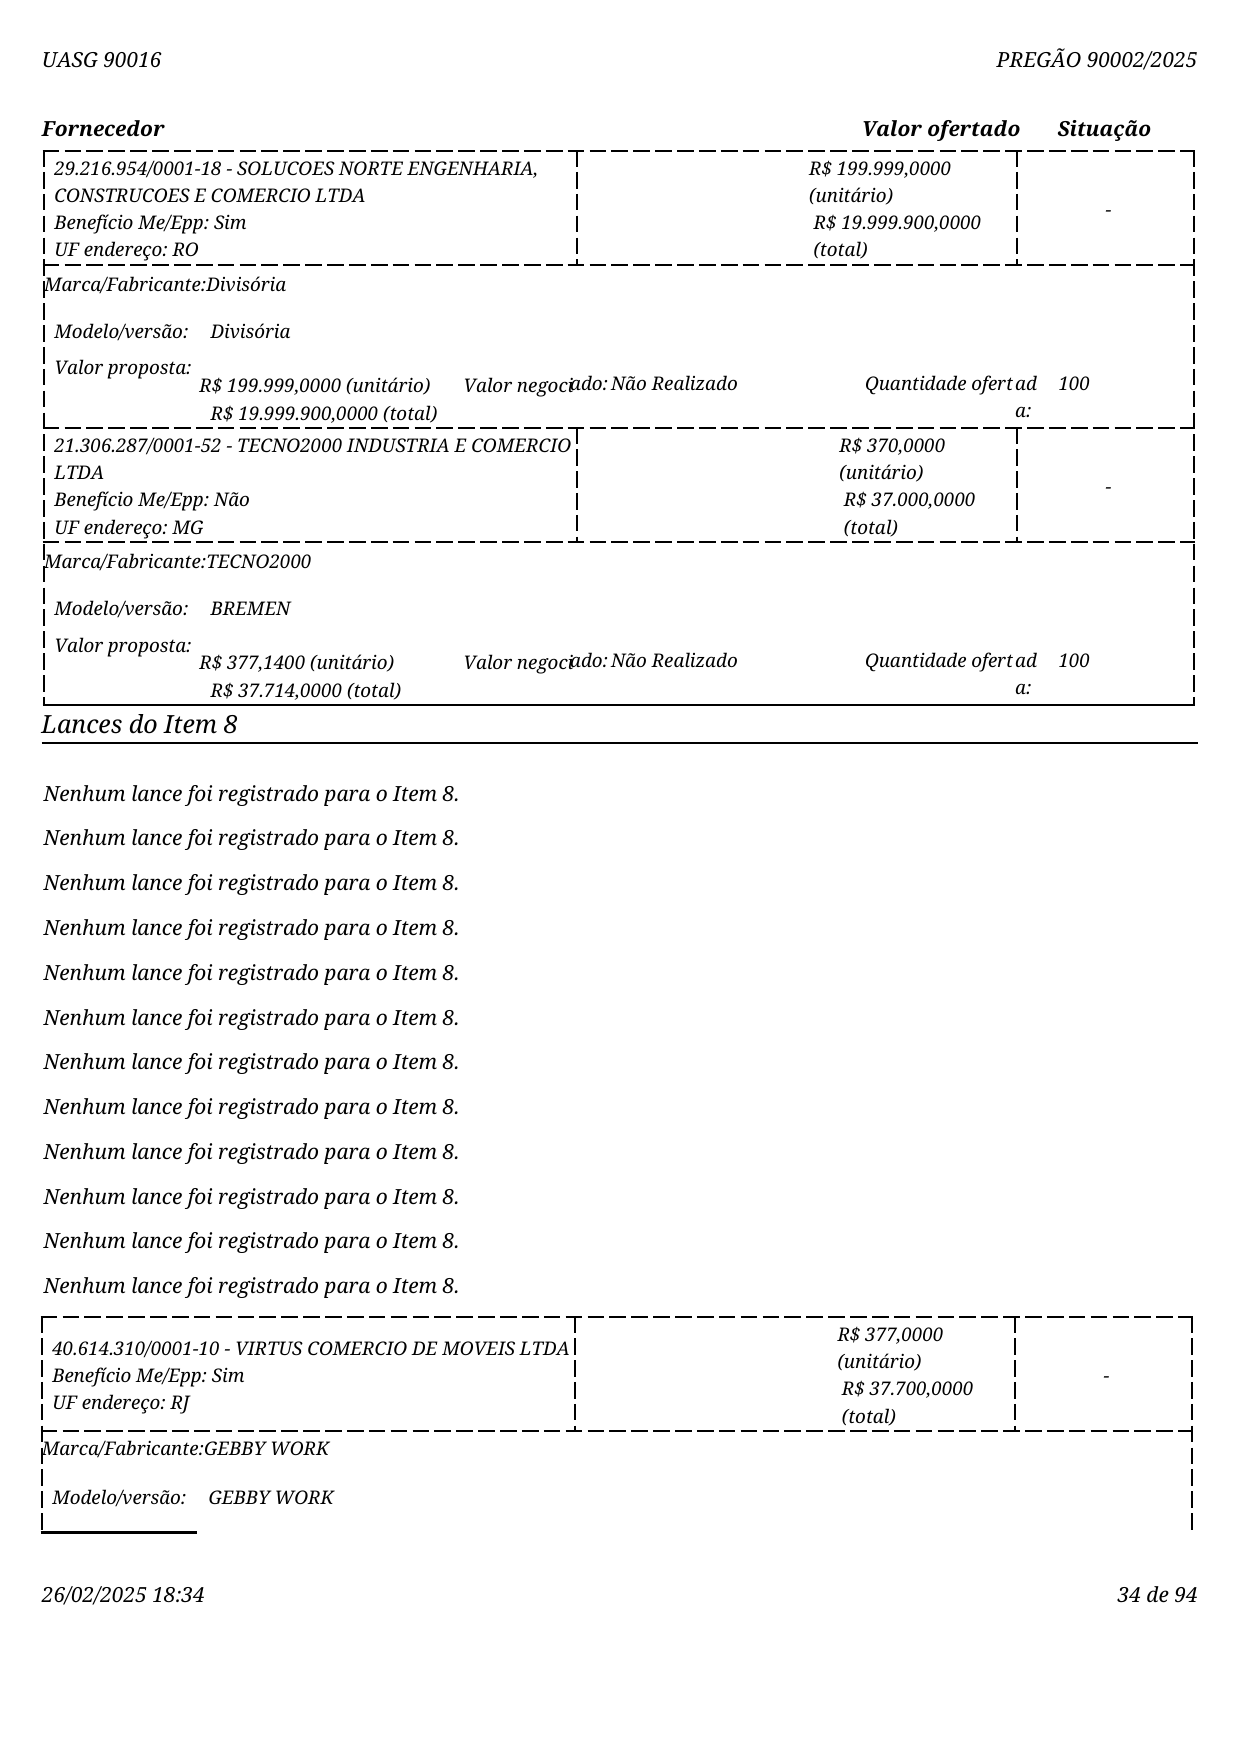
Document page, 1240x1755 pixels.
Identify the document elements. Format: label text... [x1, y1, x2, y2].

table_cell Divisória [199, 316, 577, 365]
table_header R$ 377,0000 (unitário) R$ 37.700,0000 (total) [837, 1316, 1014, 1430]
table_cell [1017, 427, 1101, 541]
text Nenhum lance foi registrado para o Item 8. [43, 1003, 1199, 1031]
table_cell [1017, 264, 1101, 316]
table_cell 100 [1048, 365, 1101, 427]
text Nenhum lance foi registrado para o Item 8. [43, 868, 1199, 897]
table_cell Quantidade ofert [809, 643, 1017, 704]
table_cell [1015, 1482, 1098, 1531]
table_cell ada: [1017, 365, 1048, 427]
table_cell 100 [1048, 643, 1101, 704]
table_cell [809, 316, 1017, 365]
table_header - [1099, 1316, 1192, 1430]
text Nenhum lance foi registrado para o Item 8. [43, 1047, 1199, 1076]
table_cell - [1101, 427, 1194, 541]
table_cell [1101, 593, 1194, 642]
table_cell R$ 199.999,0000 (unitário) R$ 19.999.900,0000 (total) [809, 150, 1017, 264]
table_cell [809, 593, 1017, 642]
table_cell [809, 541, 1017, 593]
table_cell Quantidade ofert [809, 365, 1017, 427]
table_cell Modelo/versão: [42, 1482, 197, 1531]
table_cell [575, 1482, 837, 1531]
table_cell Marca/Fabricante: Divisória [44, 264, 577, 316]
table_cell ada: [1017, 643, 1048, 704]
table_cell ado: Não Realizado [577, 365, 809, 427]
table_cell [809, 264, 1017, 316]
text Nenhum lance foi registrado para o Item 8. [43, 1182, 1199, 1210]
table_cell Marca/Fabricante: TECNO2000 [44, 541, 577, 593]
table_cell [575, 1430, 837, 1482]
text Nenhum lance foi registrado para o Item 8. [43, 913, 1199, 942]
table_cell [1101, 541, 1194, 593]
table_cell BREMEN [199, 593, 577, 642]
table_cell [577, 427, 809, 541]
table_header 40.614.310/0001-10 - VIRTUS COMERCIO DE MOVEIS LTDA Benefício Me/Epp: Sim UF endereço: RJ [42, 1316, 575, 1430]
table_cell [1099, 1482, 1192, 1531]
table_cell [1017, 316, 1101, 365]
table_cell [1101, 365, 1194, 427]
table_cell [837, 1482, 1014, 1531]
text Nenhum lance foi registrado para o Item 8. [43, 958, 1199, 986]
table_cell Modelo/versão: Valor proposta: [44, 316, 199, 427]
table_cell [837, 1430, 1014, 1482]
text Nenhum lance foi registrado para o Item 8. [43, 1271, 1199, 1300]
table_cell [577, 541, 809, 593]
text Nenhum lance foi registrado para o Item 8. [43, 823, 1199, 852]
table_cell [1101, 316, 1194, 365]
table_cell [577, 593, 809, 642]
table_cell [1017, 150, 1101, 264]
table_cell ado: Não Realizado [577, 643, 809, 704]
table_cell [577, 150, 809, 264]
table_cell R$ 199.999,0000 (unitário) Valor negoci R$ 19.999.900,0000 (total) [199, 365, 577, 427]
table_cell R$ 377,1400 (unitário) Valor negoci R$ 37.714,0000 (total) [199, 643, 577, 704]
table_cell [1017, 541, 1101, 593]
table_cell Marca/Fabricante: GEBBY WORK [42, 1430, 575, 1482]
table_cell 21.306.287/0001-52 - TECNO2000 INDUSTRIA E COMERCIO LTDA Benefício Me/Epp: Não UF endereço: MG [44, 427, 577, 541]
table_header [575, 1316, 837, 1430]
table_cell Modelo/versão: Valor proposta: [44, 593, 199, 704]
table_cell [1015, 1430, 1098, 1482]
table_cell [577, 316, 809, 365]
text Nenhum lance foi registrado para o Item 8. [43, 779, 1199, 807]
table_cell [1099, 1430, 1192, 1482]
text Nenhum lance foi registrado para o Item 8. [43, 1137, 1199, 1166]
table_header [1015, 1316, 1098, 1430]
subtitle Lances do Item 8 [41, 706, 1200, 741]
table_cell - [1101, 150, 1194, 264]
table_cell R$ 370,0000 (unitário) R$ 37.000,0000 (total) [809, 427, 1017, 541]
table_cell [577, 264, 809, 316]
table_cell 29.216.954/0001-18 - SOLUCOES NORTE ENGENHARIA, CONSTRUCOES E COMERCIO LTDA Benefício Me/Epp: Sim UF endereço: RO [44, 150, 577, 264]
text Nenhum lance foi registrado para o Item 8. [43, 1092, 1199, 1121]
table_cell [1017, 593, 1101, 642]
table_cell GEBBY WORK [197, 1482, 575, 1531]
text Nenhum lance foi registrado para o Item 8. [43, 1227, 1199, 1255]
table_cell [1101, 643, 1194, 704]
table_cell [1101, 264, 1194, 316]
